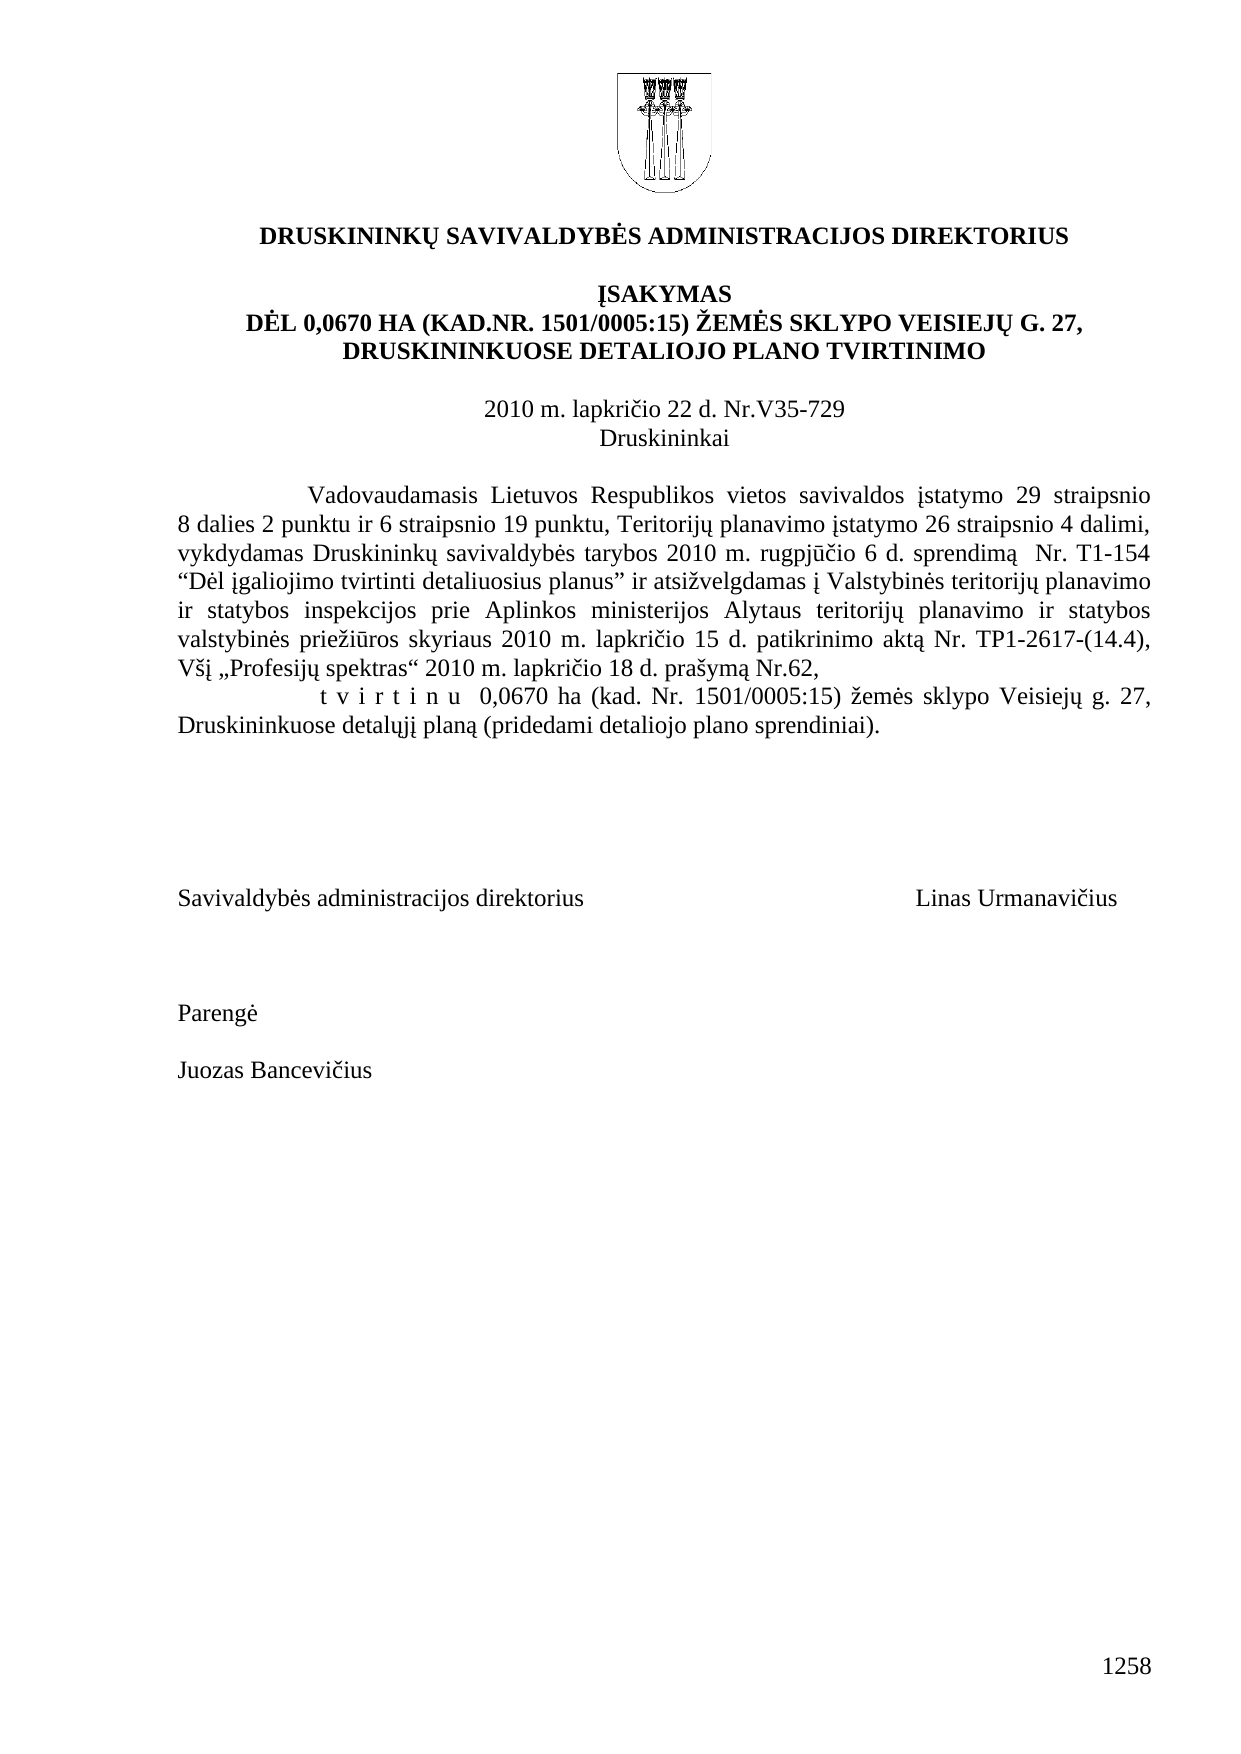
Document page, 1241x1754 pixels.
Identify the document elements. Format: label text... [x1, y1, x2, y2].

text DĖL 0,0670 HA (KAD.NR. 1501/0005:15) ŽEMĖS SKLYPO VEISIEJŲ G. 27, DRUSKININKUOSE DETALIOJO PLANO TVIRTINIMO [177, 308, 1152, 365]
text DRUSKININKŲ SAVIVALDYBĖS ADMINISTRACIJOS DIREKTORIUS [177, 221, 1152, 250]
text t v i r t i n u 0,0670 ha (kad. Nr. 1501/0005:15) žemės sklypo Veisiejų g. 27, Druskininkuose detalųjį planą (pridedami detaliojo plano sprendiniai). [177, 681, 1152, 739]
text Vadovaudamasis Lietuvos Respublikos vietos savivaldos įstatymo 29 straipsnio 8 dalies 2 punktu ir 6 straipsnio 19 punktu, Teritorijų planavimo įstatymo 26 straipsnio 4 dalimi, vykdydamas Druskininkų savivaldybės tarybos 2010 m. rugpjūčio 6 d. sprendimą Nr. T1-154 “Dėl įgaliojimo tvirtinti detaliuosius planus” ir atsižvelgdamas į Valstybinės teritorijų planavimo ir statybos inspekcijos prie Aplinkos ministerijos Alytaus teritorijų planavimo ir statybos valstybinės priežiūros skyriaus 2010 m. lapkričio 15 d. patikrinimo aktą Nr. TP1-2617-(14.4), Všį „Profesijų spektras“ 2010 m. lapkričio 18 d. prašymą Nr.62, [177, 480, 1152, 681]
text ĮSAKYMAS [177, 279, 1152, 308]
text Juozas Bancevičius [177, 1055, 1152, 1084]
text Parengė [177, 998, 1152, 1026]
text Savivaldybės administracijos direktorius Linas Urmanavičius [177, 883, 1152, 911]
text Druskininkai [177, 423, 1152, 451]
text 2010 m. lapkričio 22 d. Nr.V35-729 [177, 394, 1152, 423]
